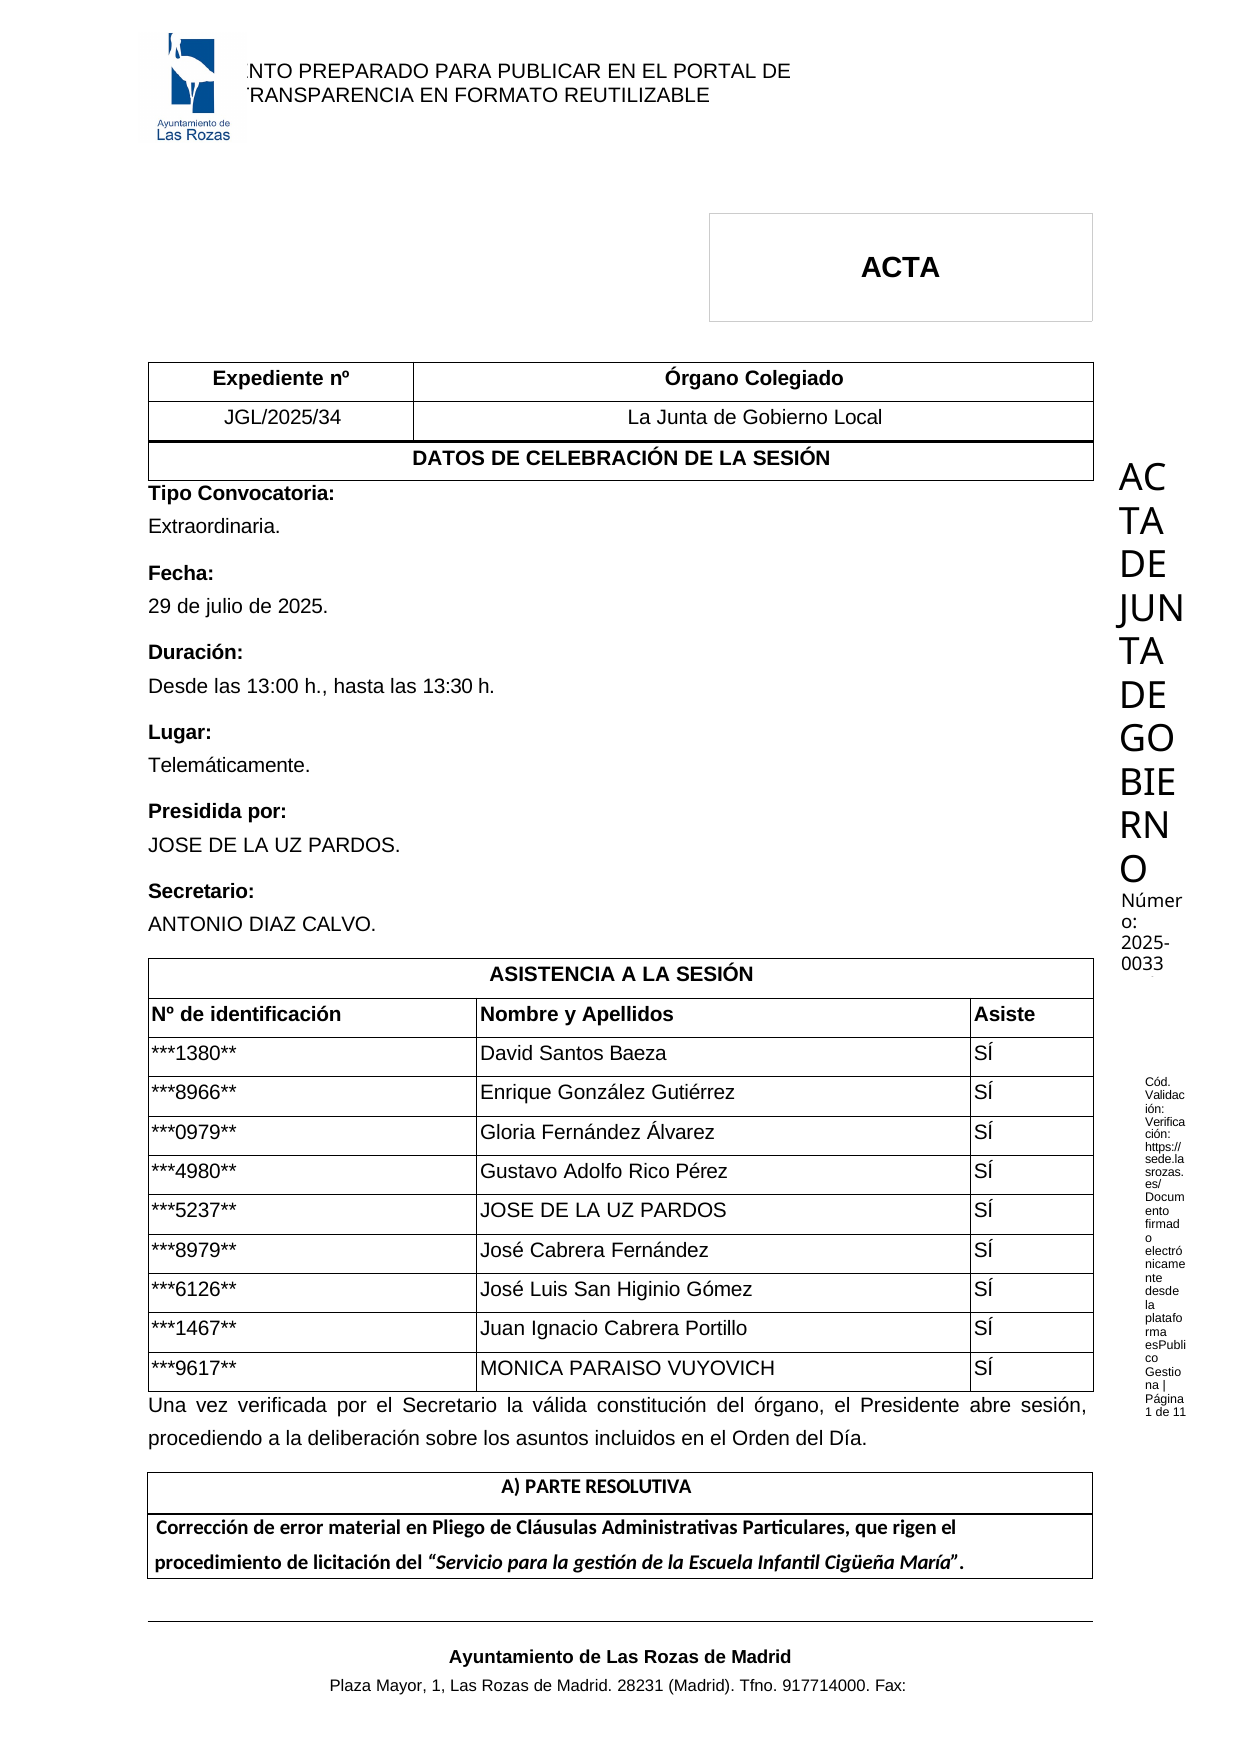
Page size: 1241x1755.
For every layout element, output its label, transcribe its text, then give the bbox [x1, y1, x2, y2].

subtitle [1185, 879, 1241, 903]
table_cell SÍ [971, 1077, 1093, 1116]
text [1185, 753, 1241, 777]
table_cell ***6126** [149, 1274, 476, 1312]
table_cell SÍ [971, 1117, 1093, 1155]
subtitle [1185, 719, 1241, 743]
subtitle Presidida por: [148, 799, 1117, 823]
subtitle Duración: [148, 640, 1117, 664]
text [1185, 594, 1241, 618]
text Una vez verificada por el Secretario la válida constitución del órgano, el Presidente abre sesión, procediendo a la deliberación sobre los asuntos incluidos en el Orden del Día. [148, 1392, 1092, 1450]
text ACTA DE JUNTA DE GOBIERNO [1119, 456, 1185, 891]
table_cell SÍ [971, 1313, 1093, 1352]
text ANTONIO DIAZ CALVO. [148, 912, 1117, 936]
text Extraordinaria. [148, 514, 1117, 538]
subtitle [1185, 799, 1241, 823]
subtitle Secretario: [148, 879, 1117, 903]
table_cell SÍ [971, 1274, 1093, 1312]
table_cell ***1467** [149, 1313, 476, 1352]
table_cell SÍ [971, 1235, 1093, 1273]
text Verificación: https://sede.lasrozas.es/ [1145, 1116, 1186, 1191]
table_cell ***8966** [149, 1077, 476, 1116]
table_cell José Cabrera Fernández [477, 1235, 970, 1273]
table_header Expediente nº [149, 363, 413, 401]
table_cell Enrique González Gutiérrez [477, 1077, 970, 1116]
table_cell David Santos Baeza [477, 1038, 970, 1076]
table_cell Gustavo Adolfo Rico Pérez [477, 1156, 970, 1194]
table_cell Nº de identificación [149, 999, 476, 1037]
text [1185, 514, 1241, 538]
subtitle Tipo Convocatoria: [148, 453, 1185, 625]
table_cell José Luis San Higinio Gómez [477, 1274, 970, 1312]
table_cell ***8979** [149, 1235, 476, 1273]
table_cell Gloria Fernández Álvarez [477, 1117, 970, 1155]
table_header ASISTENCIA A LA SESIÓN [149, 959, 1093, 998]
text JOSE DE LA UZ PARDOS. [148, 833, 1117, 857]
table_cell Nombre y Apellidos [477, 999, 970, 1037]
text Desde las 13:00 h., hasta las 13:30 h. [148, 673, 1117, 697]
text [1143, 1074, 1186, 1603]
text Número: 2025-0033 Fecha: 19/08/2025 [1121, 891, 1185, 976]
text ACTA [710, 251, 1092, 284]
text Cód. Validación: [1145, 1076, 1186, 1116]
text 29 de julio de 2025. [148, 594, 1117, 618]
table_cell DATOS DE CELEBRACIÓN DE LA SESIÓN [149, 443, 1093, 479]
text Documento firmado electrónicamente desde la plataforma esPublico Gestiona | Página 1 de 11 [1145, 1191, 1186, 1419]
subtitle [1185, 481, 1241, 505]
text [1185, 833, 1241, 857]
subtitle Fecha: [148, 560, 1117, 584]
text [1185, 912, 1241, 936]
table_cell MONICA PARAISO VUYOVICH [477, 1353, 970, 1391]
table_cell ***4980** [149, 1156, 476, 1194]
table_cell Juan Ignacio Cabrera Portillo [477, 1313, 970, 1352]
table_cell SÍ [971, 1038, 1093, 1076]
table_cell ***1380** [149, 1038, 476, 1076]
subtitle Lugar: [148, 719, 1117, 743]
table_header Órgano Colegiado [414, 363, 1093, 401]
subtitle [1185, 640, 1241, 664]
table_cell SÍ [971, 1156, 1093, 1194]
table_cell SÍ [971, 1195, 1093, 1233]
table_cell ***0979** [149, 1117, 476, 1155]
table_cell JOSE DE LA UZ PARDOS [477, 1195, 970, 1233]
table_cell ***5237** [149, 1195, 476, 1233]
subtitle [1117, 628, 1121, 976]
text [1185, 673, 1241, 697]
subtitle [1185, 560, 1241, 584]
text Telemáticamente. [148, 753, 1117, 777]
table_cell Asiste [971, 999, 1093, 1037]
table_cell SÍ [971, 1353, 1093, 1391]
table_cell JGL/2025/34 [149, 402, 413, 440]
table_cell ***9617** [149, 1353, 476, 1391]
table_cell La Junta de Gobierno Local [414, 402, 1093, 440]
